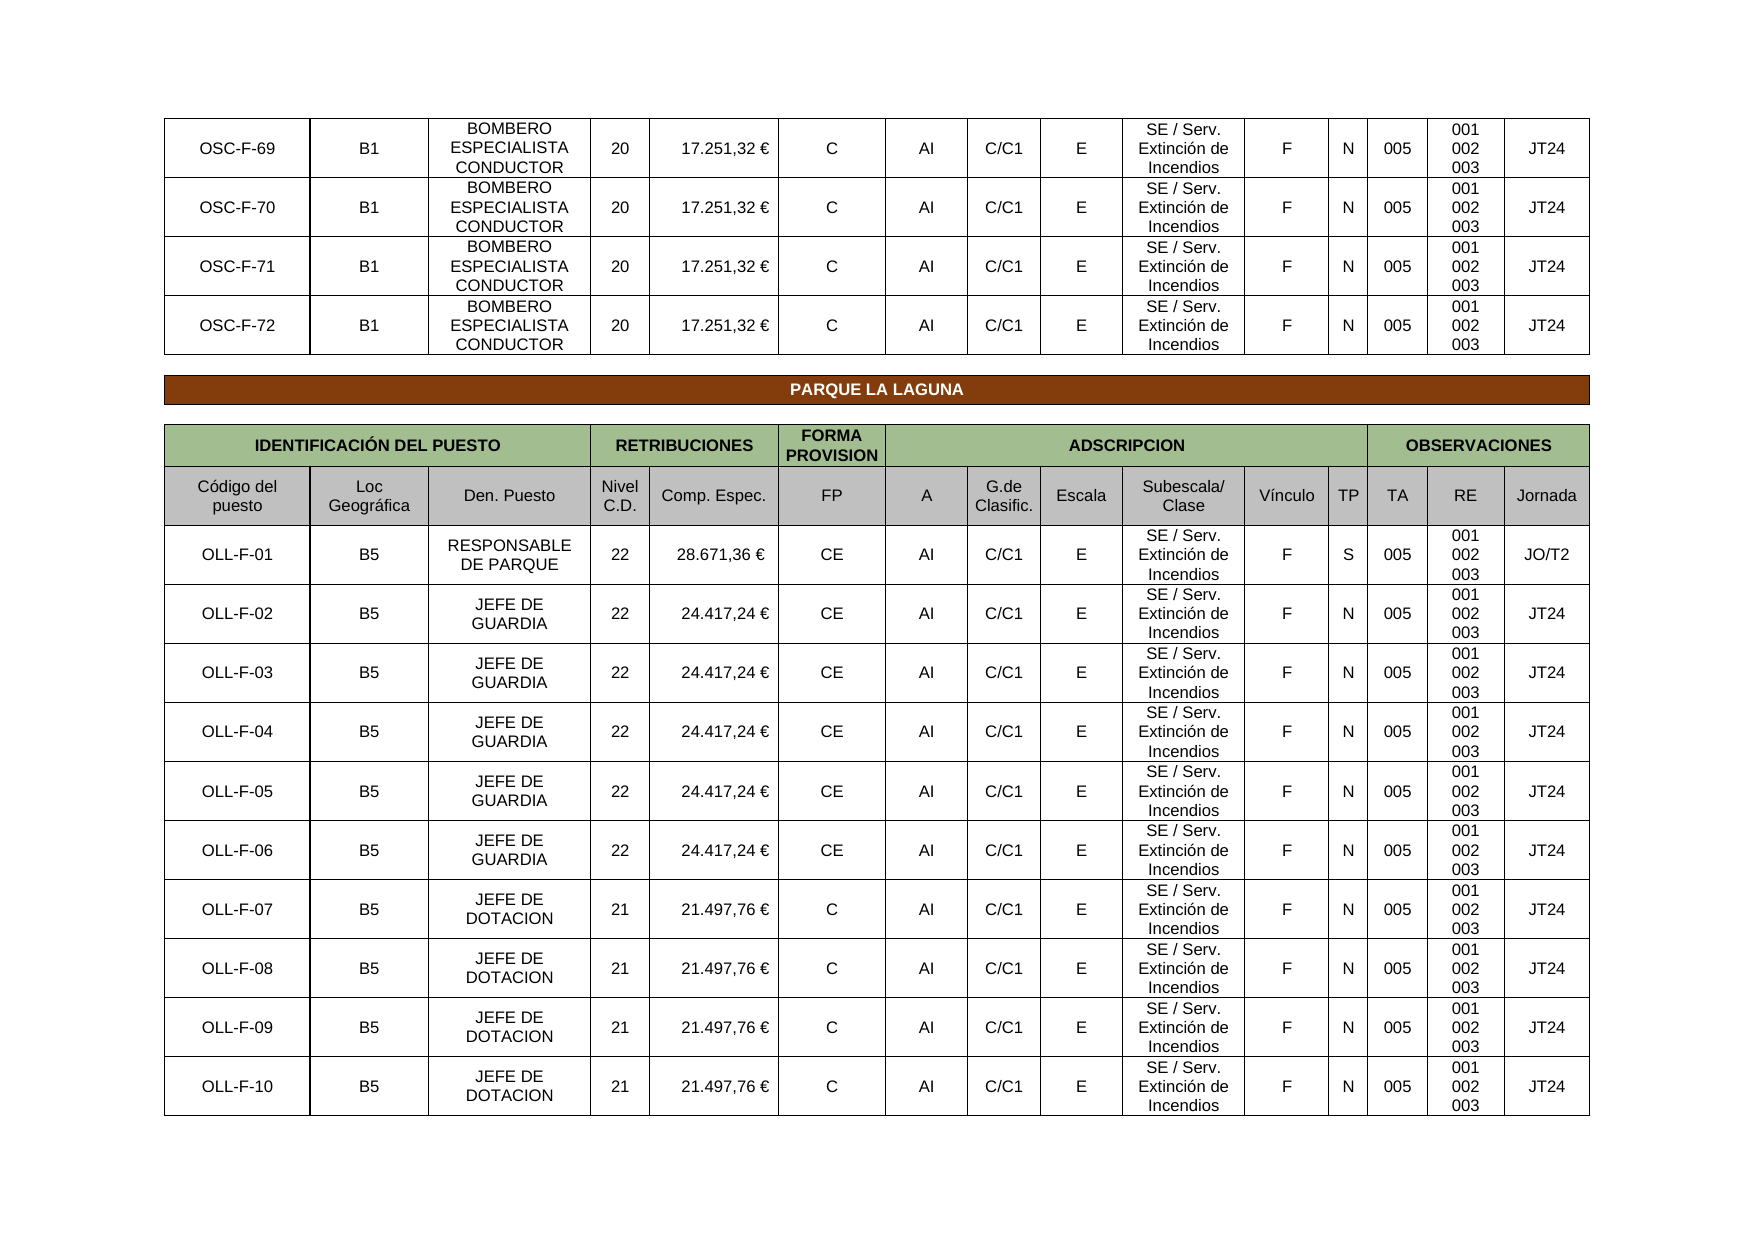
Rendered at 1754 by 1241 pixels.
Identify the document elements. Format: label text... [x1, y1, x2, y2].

table_cell F [1245, 762, 1328, 820]
table_cell BOMBERO ESPECIALISTA CONDUCTOR [429, 178, 590, 236]
table_cell JT24 [1505, 821, 1589, 879]
table_cell F [1245, 119, 1328, 177]
table_cell E [1041, 703, 1122, 761]
table_cell B1 [311, 296, 428, 354]
table_cell OLL-F-06 [165, 821, 309, 879]
table_cell 001 002 003 [1428, 880, 1504, 938]
table_cell F [1245, 939, 1328, 997]
table_cell [649, 405, 778, 424]
table_cell B1 [311, 119, 428, 177]
table_cell [1368, 405, 1432, 424]
table_cell F [1245, 296, 1328, 354]
table_cell N [1329, 880, 1367, 938]
table_cell B5 [311, 526, 428, 584]
table_cell B1 [311, 237, 428, 295]
table_cell [886, 405, 967, 424]
table_cell C [779, 296, 885, 354]
table_cell N [1329, 1057, 1367, 1115]
table_cell N [1329, 998, 1367, 1056]
table_cell 24.417,24 € [650, 821, 778, 879]
table_cell JT24 [1505, 119, 1589, 177]
table_cell TP [1329, 467, 1367, 525]
table_cell RE [1428, 467, 1504, 525]
table_cell [165, 355, 1589, 374]
table_cell JT24 [1505, 1057, 1589, 1115]
table_cell B1 [311, 178, 428, 236]
table_cell F [1245, 644, 1328, 702]
table_cell CE [779, 526, 885, 584]
table_cell SE / Serv. Extinción de Incendios [1123, 703, 1244, 761]
table_cell TA [1368, 467, 1427, 525]
table_cell AI [886, 703, 967, 761]
table_cell 001 002 003 [1428, 1057, 1504, 1115]
table_cell 001 002 003 [1428, 998, 1504, 1056]
table_cell SE / Serv. Extinción de Incendios [1123, 880, 1244, 938]
table_cell AI [886, 880, 967, 938]
table_cell JT24 [1505, 296, 1589, 354]
table_cell 001 002 003 [1428, 296, 1504, 354]
table_cell SE / Serv. Extinción de Incendios [1123, 821, 1244, 879]
table_cell Código del puesto [165, 467, 309, 525]
table_cell 21.497,76 € [650, 939, 778, 997]
table_cell E [1041, 998, 1122, 1056]
table_cell C/C1 [968, 821, 1040, 879]
table_cell 001 002 003 [1428, 821, 1504, 879]
table_cell ADSCRIPCION [886, 425, 1367, 466]
table_cell OSC-F-70 [165, 178, 309, 236]
table_cell Escala [1041, 467, 1122, 525]
table_cell C [779, 178, 885, 236]
table_cell C/C1 [968, 880, 1040, 938]
table_cell 22 [591, 526, 649, 584]
table_cell [1040, 405, 1122, 424]
table_cell JEFE DE GUARDIA [429, 585, 590, 643]
table_cell JO/T2 [1505, 526, 1589, 584]
table_cell E [1041, 762, 1122, 820]
table_cell N [1329, 585, 1367, 643]
table_cell JT24 [1505, 703, 1589, 761]
table_cell C/C1 [968, 644, 1040, 702]
table_cell 20 [591, 178, 649, 236]
table_cell [1329, 405, 1368, 424]
table_cell OSC-F-71 [165, 237, 309, 295]
table_cell SE / Serv. Extinción de Incendios [1123, 585, 1244, 643]
table_cell E [1041, 585, 1122, 643]
table_cell JEFE DE GUARDIA [429, 644, 590, 702]
table_cell JEFE DE DOTACION [429, 880, 590, 938]
table_cell E [1041, 178, 1122, 236]
table_cell JT24 [1505, 762, 1589, 820]
table_cell OLL-F-09 [165, 998, 309, 1056]
table_cell 21.497,76 € [650, 880, 778, 938]
table_cell [1504, 405, 1589, 424]
table_cell CE [779, 821, 885, 879]
table_cell E [1041, 119, 1122, 177]
table_cell AI [886, 939, 967, 997]
table_cell SE / Serv. Extinción de Incendios [1123, 644, 1244, 702]
table_cell 001 002 003 [1428, 178, 1504, 236]
table_cell CE [779, 644, 885, 702]
table_cell 21.497,76 € [650, 998, 778, 1056]
table_cell C/C1 [968, 178, 1040, 236]
table_cell C/C1 [968, 703, 1040, 761]
table_cell FORMA PROVISION [779, 425, 885, 466]
table_cell B5 [311, 644, 428, 702]
table_cell 005 [1368, 585, 1427, 643]
table_cell AI [886, 585, 967, 643]
table_cell BOMBERO ESPECIALISTA CONDUCTOR [429, 296, 590, 354]
table_cell 005 [1368, 880, 1427, 938]
table_cell Subescala/ Clase [1123, 467, 1244, 525]
table_cell F [1245, 585, 1328, 643]
table_cell B5 [311, 821, 428, 879]
table_cell C [779, 880, 885, 938]
table_cell SE / Serv. Extinción de Incendios [1123, 1057, 1244, 1115]
table_cell JEFE DE GUARDIA [429, 703, 590, 761]
table_cell C/C1 [968, 939, 1040, 997]
table_cell N [1329, 237, 1367, 295]
table_cell N [1329, 178, 1367, 236]
table_cell 005 [1368, 178, 1427, 236]
table_cell JT24 [1505, 178, 1589, 236]
table_cell RETRIBUCIONES [591, 425, 778, 466]
table_cell B5 [311, 1057, 428, 1115]
table_cell Vínculo [1245, 467, 1328, 525]
table_cell C/C1 [968, 762, 1040, 820]
table_cell BOMBERO ESPECIALISTA CONDUCTOR [429, 119, 590, 177]
table_cell 22 [591, 762, 649, 820]
table_cell JT24 [1505, 644, 1589, 702]
table_cell 20 [591, 296, 649, 354]
table_cell C [779, 119, 885, 177]
table_cell 21.497,76 € [650, 1057, 778, 1115]
table_cell B5 [311, 585, 428, 643]
table_cell E [1041, 821, 1122, 879]
table_cell AI [886, 296, 967, 354]
table_cell AI [886, 1057, 967, 1115]
table_cell [1122, 405, 1245, 424]
table_cell 21 [591, 998, 649, 1056]
table_cell IDENTIFICACIÓN DEL PUESTO [165, 425, 590, 466]
table_cell F [1245, 821, 1328, 879]
table_cell N [1329, 644, 1367, 702]
table_cell C/C1 [968, 585, 1040, 643]
table_cell SE / Serv. Extinción de Incendios [1123, 178, 1244, 236]
table_cell OLL-F-03 [165, 644, 309, 702]
table_cell AI [886, 526, 967, 584]
table_cell 17.251,32 € [650, 178, 778, 236]
table_cell SE / Serv. Extinción de Incendios [1123, 939, 1244, 997]
table_cell 005 [1368, 821, 1427, 879]
table_cell 22 [591, 703, 649, 761]
table_cell 17.251,32 € [650, 119, 778, 177]
table_cell [310, 405, 428, 424]
table_cell 005 [1368, 119, 1427, 177]
table_cell B5 [311, 998, 428, 1056]
table_cell AI [886, 762, 967, 820]
table_cell G.de Clasific. [968, 467, 1040, 525]
table_cell SE / Serv. Extinción de Incendios [1123, 762, 1244, 820]
table_cell E [1041, 1057, 1122, 1115]
table_cell F [1245, 703, 1328, 761]
table_cell B5 [311, 703, 428, 761]
table_cell C [779, 998, 885, 1056]
table_cell N [1329, 939, 1367, 997]
table_cell JT24 [1505, 237, 1589, 295]
table_cell OLL-F-01 [165, 526, 309, 584]
table_cell C/C1 [968, 1057, 1040, 1115]
table_cell JT24 [1505, 939, 1589, 997]
table_cell F [1245, 1057, 1328, 1115]
table_cell Den. Puesto [429, 467, 590, 525]
table_cell 20 [591, 237, 649, 295]
table_cell 22 [591, 644, 649, 702]
table_cell 005 [1368, 762, 1427, 820]
table_cell 22 [591, 821, 649, 879]
table_cell CE [779, 585, 885, 643]
table_cell AI [886, 119, 967, 177]
table_cell Nivel C.D. [591, 467, 649, 525]
table_cell [165, 405, 310, 424]
table_cell OSC-F-72 [165, 296, 309, 354]
table_cell N [1329, 119, 1367, 177]
table_cell 001 002 003 [1428, 703, 1504, 761]
table_cell B5 [311, 939, 428, 997]
table_cell AI [886, 237, 967, 295]
table_cell OLL-F-05 [165, 762, 309, 820]
table_cell JEFE DE DOTACION [429, 1057, 590, 1115]
table_cell N [1329, 703, 1367, 761]
table_cell 20 [591, 119, 649, 177]
table_cell [1245, 405, 1329, 424]
table_cell B5 [311, 880, 428, 938]
table_cell [591, 405, 649, 424]
table_cell JEFE DE DOTACION [429, 998, 590, 1056]
table_cell JEFE DE GUARDIA [429, 762, 590, 820]
table_cell SE / Serv. Extinción de Incendios [1123, 526, 1244, 584]
table_cell 001 002 003 [1428, 119, 1504, 177]
table_cell 005 [1368, 1057, 1427, 1115]
table_cell B5 [311, 762, 428, 820]
table_cell 005 [1368, 998, 1427, 1056]
table_cell SE / Serv. Extinción de Incendios [1123, 998, 1244, 1056]
table_cell N [1329, 821, 1367, 879]
table_cell F [1245, 880, 1328, 938]
table_cell F [1245, 178, 1328, 236]
table_cell C/C1 [968, 237, 1040, 295]
table_cell 005 [1368, 939, 1427, 997]
table_cell A [886, 467, 967, 525]
table_cell F [1245, 526, 1328, 584]
table_cell 005 [1368, 296, 1427, 354]
table_cell 24.417,24 € [650, 703, 778, 761]
table_cell C/C1 [968, 526, 1040, 584]
table_cell C/C1 [968, 119, 1040, 177]
table_cell 21 [591, 880, 649, 938]
table_cell JT24 [1505, 998, 1589, 1056]
table_cell 001 002 003 [1428, 237, 1504, 295]
table_cell 28.671,36 € [650, 526, 778, 584]
table_cell N [1329, 296, 1367, 354]
table_cell 001 002 003 [1428, 585, 1504, 643]
table_cell AI [886, 178, 967, 236]
table_cell 24.417,24 € [650, 585, 778, 643]
table_cell 22 [591, 585, 649, 643]
table_cell 001 002 003 [1428, 939, 1504, 997]
table_cell OLL-F-08 [165, 939, 309, 997]
table_cell JT24 [1505, 585, 1589, 643]
table_cell JT24 [1505, 880, 1589, 938]
table_cell 001 002 003 [1428, 644, 1504, 702]
table_cell E [1041, 644, 1122, 702]
table_cell Jornada [1505, 467, 1589, 525]
table_cell C/C1 [968, 296, 1040, 354]
table_cell 24.417,24 € [650, 644, 778, 702]
table_cell E [1041, 880, 1122, 938]
table_cell E [1041, 526, 1122, 584]
table_cell C [779, 237, 885, 295]
table_cell 005 [1368, 703, 1427, 761]
table_cell AI [886, 644, 967, 702]
table_cell OSC-F-69 [165, 119, 309, 177]
table_cell AI [886, 998, 967, 1056]
table_cell [428, 405, 591, 424]
table_cell JEFE DE GUARDIA [429, 821, 590, 879]
table_cell C [779, 1057, 885, 1115]
table_cell RESPONSABLE DE PARQUE [429, 526, 590, 584]
table_cell 21 [591, 939, 649, 997]
table_cell SE / Serv. Extinción de Incendios [1123, 237, 1244, 295]
table_cell C [779, 939, 885, 997]
table_cell Comp. Espec. [650, 467, 778, 525]
table_cell E [1041, 296, 1122, 354]
table_cell 005 [1368, 526, 1427, 584]
table_cell E [1041, 939, 1122, 997]
table_cell BOMBERO ESPECIALISTA CONDUCTOR [429, 237, 590, 295]
table_cell 005 [1368, 644, 1427, 702]
table_cell F [1245, 998, 1328, 1056]
table_cell OLL-F-10 [165, 1057, 309, 1115]
table_cell OLL-F-07 [165, 880, 309, 938]
table_cell F [1245, 237, 1328, 295]
table_cell CE [779, 762, 885, 820]
table_cell 24.417,24 € [650, 762, 778, 820]
table_cell 17.251,32 € [650, 237, 778, 295]
table_cell OBSERVACIONES [1368, 425, 1589, 466]
table_cell [968, 405, 1040, 424]
table_cell [1432, 405, 1504, 424]
table_cell JEFE DE DOTACION [429, 939, 590, 997]
table_cell CE [779, 703, 885, 761]
table_cell PARQUE LA LAGUNA [165, 376, 1589, 404]
table_cell 17.251,32 € [650, 296, 778, 354]
table_cell OLL-F-02 [165, 585, 309, 643]
table_cell 005 [1368, 237, 1427, 295]
table_cell SE / Serv. Extinción de Incendios [1123, 296, 1244, 354]
table_cell SE / Serv. Extinción de Incendios [1123, 119, 1244, 177]
table_cell 001 002 003 [1428, 762, 1504, 820]
table_cell S [1329, 526, 1367, 584]
table_cell N [1329, 762, 1367, 820]
table_cell Loc Geográfica [311, 467, 428, 525]
table_cell E [1041, 237, 1122, 295]
table_cell AI [886, 821, 967, 879]
table_cell 001 002 003 [1428, 526, 1504, 584]
table_cell [778, 405, 886, 424]
table_cell FP [779, 467, 885, 525]
table_cell C/C1 [968, 998, 1040, 1056]
table_cell 21 [591, 1057, 649, 1115]
table_cell OLL-F-04 [165, 703, 309, 761]
